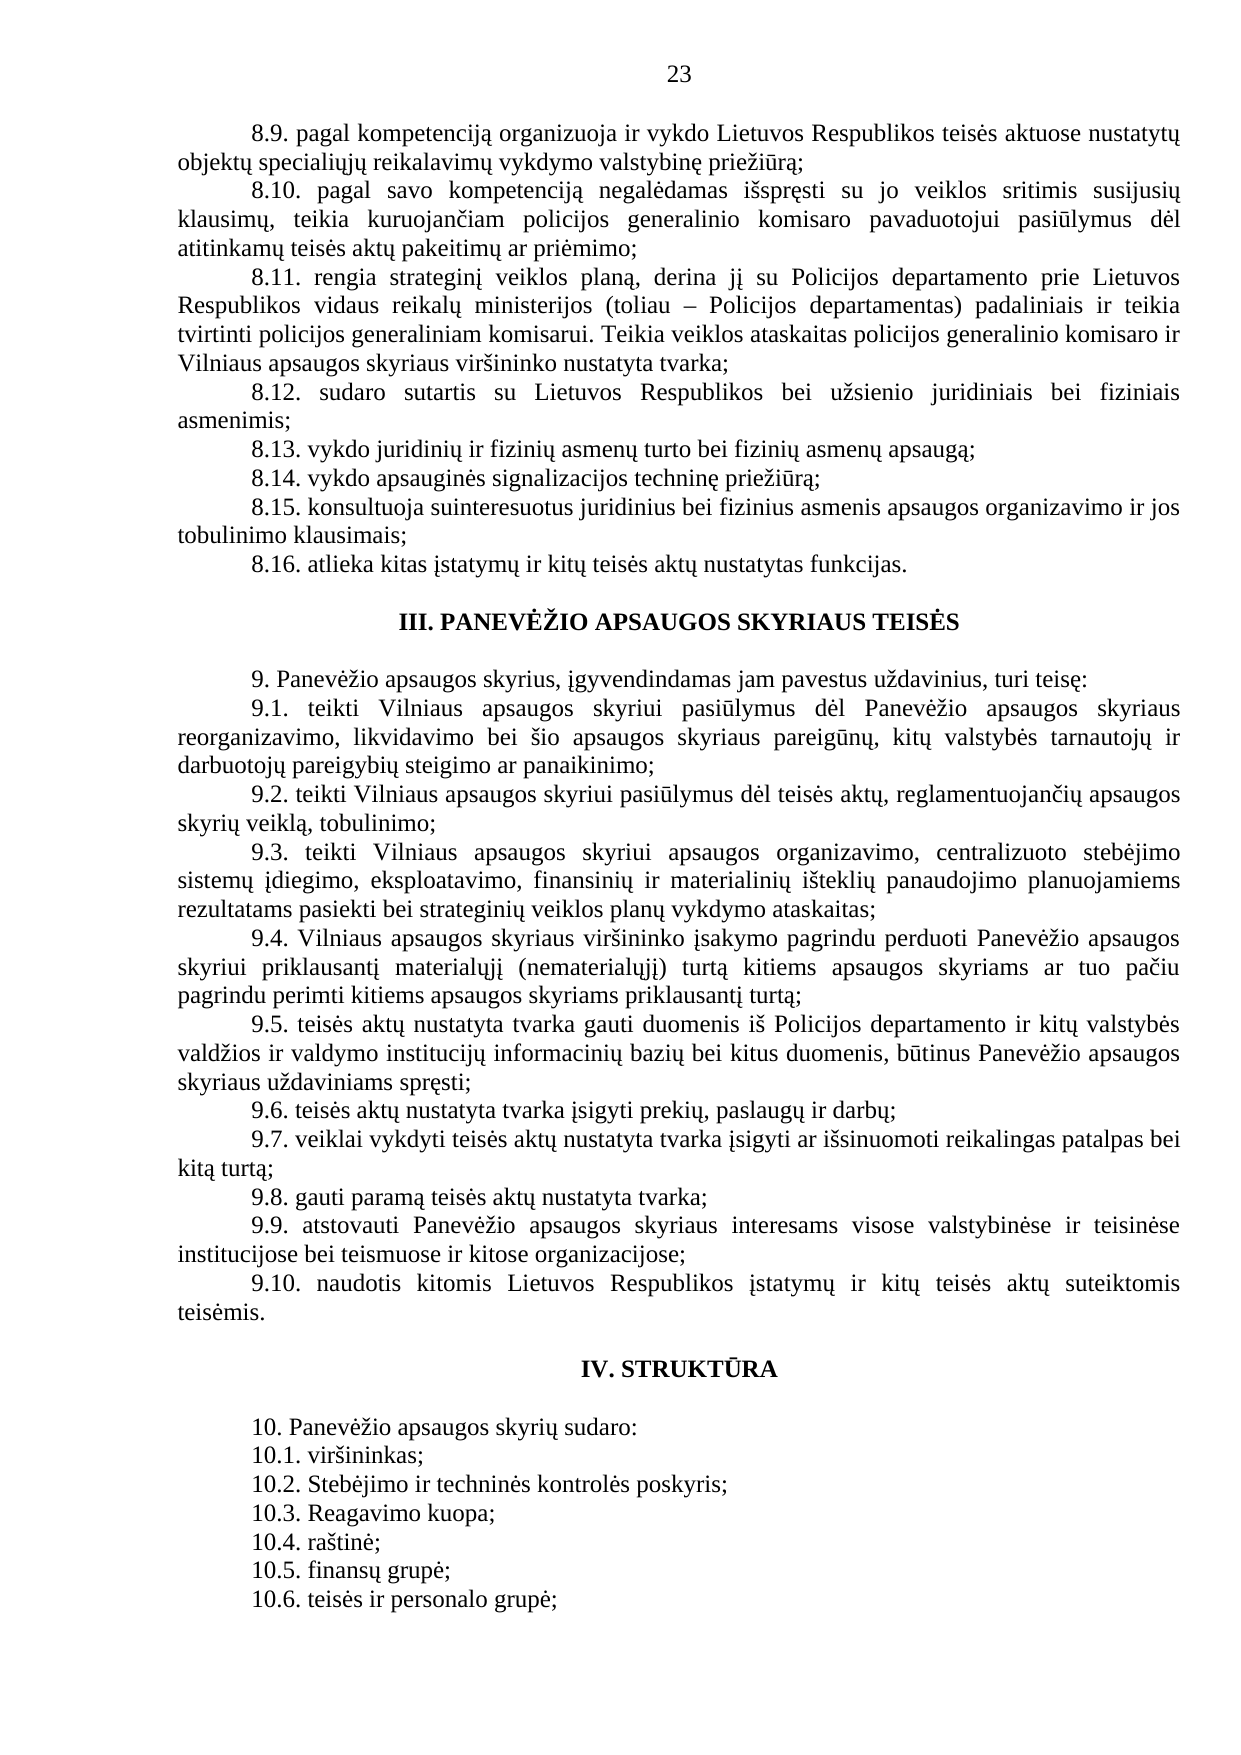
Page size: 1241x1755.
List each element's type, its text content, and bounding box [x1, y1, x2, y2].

text 10. Panevėžio apsaugos skyrių sudaro: [177, 1412, 1181, 1441]
text 10.3. Reagavimo kuopa; [177, 1498, 1181, 1527]
text 9.4. Vilniaus apsaugos skyriaus viršininko įsakymo pagrindu perduoti Panevėžio apsaugos skyriui priklausantį materialųjį (nematerialųjį) turtą kitiems apsaugos skyriams ar tuo pačiu pagrindu perimti kitiems apsaugos skyriams priklausantį turtą; [177, 923, 1181, 1009]
text 10.4. raštinė; [177, 1527, 1181, 1556]
text III. PANEVĖŽIO APSAUGOS SKYRIAUS TEISĖS [177, 607, 1181, 636]
text 10.2. Stebėjimo ir techninės kontrolės poskyris; [177, 1469, 1181, 1498]
text 9.1. teikti Vilniaus apsaugos skyriui pasiūlymus dėl Panevėžio apsaugos skyriaus reorganizavimo, likvidavimo bei šio apsaugos skyriaus pareigūnų, kitų valstybės tarnautojų ir darbuotojų pareigybių steigimo ar panaikinimo; [177, 693, 1181, 779]
text IV. struktūra [177, 1354, 1181, 1383]
text 8.15. konsultuoja suinteresuotus juridinius bei fizinius asmenis apsaugos organizavimo ir jos tobulinimo klausimais; [177, 492, 1181, 549]
text 8.10. pagal savo kompetenciją negalėdamas išspręsti su jo veiklos sritimis susijusių klausimų, teikia kuruojančiam policijos generalinio komisaro pavaduotojui pasiūlymus dėl atitinkamų teisės aktų pakeitimų ar priėmimo; [177, 176, 1181, 262]
text 8.11. rengia strateginį veiklos planą, derina jį su Policijos departamento prie Lietuvos Respublikos vidaus reikalų ministerijos (toliau – Policijos departamentas) padaliniais ir teikia tvirtinti policijos generaliniam komisarui. Teikia veiklos ataskaitas policijos generalinio komisaro ir Vilniaus apsaugos skyriaus viršininko nustatyta tvarka; [177, 262, 1181, 377]
text 9.10. naudotis kitomis Lietuvos Respublikos įstatymų ir kitų teisės aktų suteiktomis teisėmis. [177, 1268, 1181, 1326]
text 9.3. teikti Vilniaus apsaugos skyriui apsaugos organizavimo, centralizuoto stebėjimo sistemų įdiegimo, eksploatavimo, finansinių ir materialinių išteklių panaudojimo planuojamiems rezultatams pasiekti bei strateginių veiklos planų vykdymo ataskaitas; [177, 837, 1181, 923]
text 10.1. viršininkas; [177, 1441, 1181, 1469]
text 9. Panevėžio apsaugos skyrius, įgyvendindamas jam pavestus uždavinius, turi teisę: [177, 664, 1181, 693]
text 8.16. atlieka kitas įstatymų ir kitų teisės aktų nustatytas funkcijas. [177, 549, 1181, 578]
text 10.6. teisės ir personalo grupė; [177, 1584, 1181, 1613]
text 9.9. atstovauti Panevėžio apsaugos skyriaus interesams visose valstybinėse ir teisinėse institucijose bei teismuose ir kitose organizacijose; [177, 1211, 1181, 1268]
text 8.9. pagal kompetenciją organizuoja ir vykdo Lietuvos Respublikos teisės aktuose nustatytų objektų specialiųjų reikalavimų vykdymo valstybinę priežiūrą; [177, 118, 1181, 176]
text 9.5. teisės aktų nustatyta tvarka gauti duomenis iš Policijos departamento ir kitų valstybės valdžios ir valdymo institucijų informacinių bazių bei kitus duomenis, būtinus Panevėžio apsaugos skyriaus uždaviniams spręsti; [177, 1009, 1181, 1096]
text 8.14. vykdo apsauginės signalizacijos techninę priežiūrą; [177, 463, 1181, 492]
text 9.7. veiklai vykdyti teisės aktų nustatyta tvarka įsigyti ar išsinuomoti reikalingas patalpas bei kitą turtą; [177, 1124, 1181, 1182]
text 8.13. vykdo juridinių ir fizinių asmenų turto bei fizinių asmenų apsaugą; [177, 434, 1181, 463]
text 9.2. teikti Vilniaus apsaugos skyriui pasiūlymus dėl teisės aktų, reglamentuojančių apsaugos skyrių veiklą, tobulinimo; [177, 779, 1181, 837]
text 9.6. teisės aktų nustatyta tvarka įsigyti prekių, paslaugų ir darbų; [177, 1096, 1181, 1124]
text 8.12. sudaro sutartis su Lietuvos Respublikos bei užsienio juridiniais bei fiziniais asmenimis; [177, 377, 1181, 434]
text 10.5. finansų grupė; [177, 1556, 1181, 1584]
text 9.8. gauti paramą teisės aktų nustatyta tvarka; [177, 1182, 1181, 1211]
